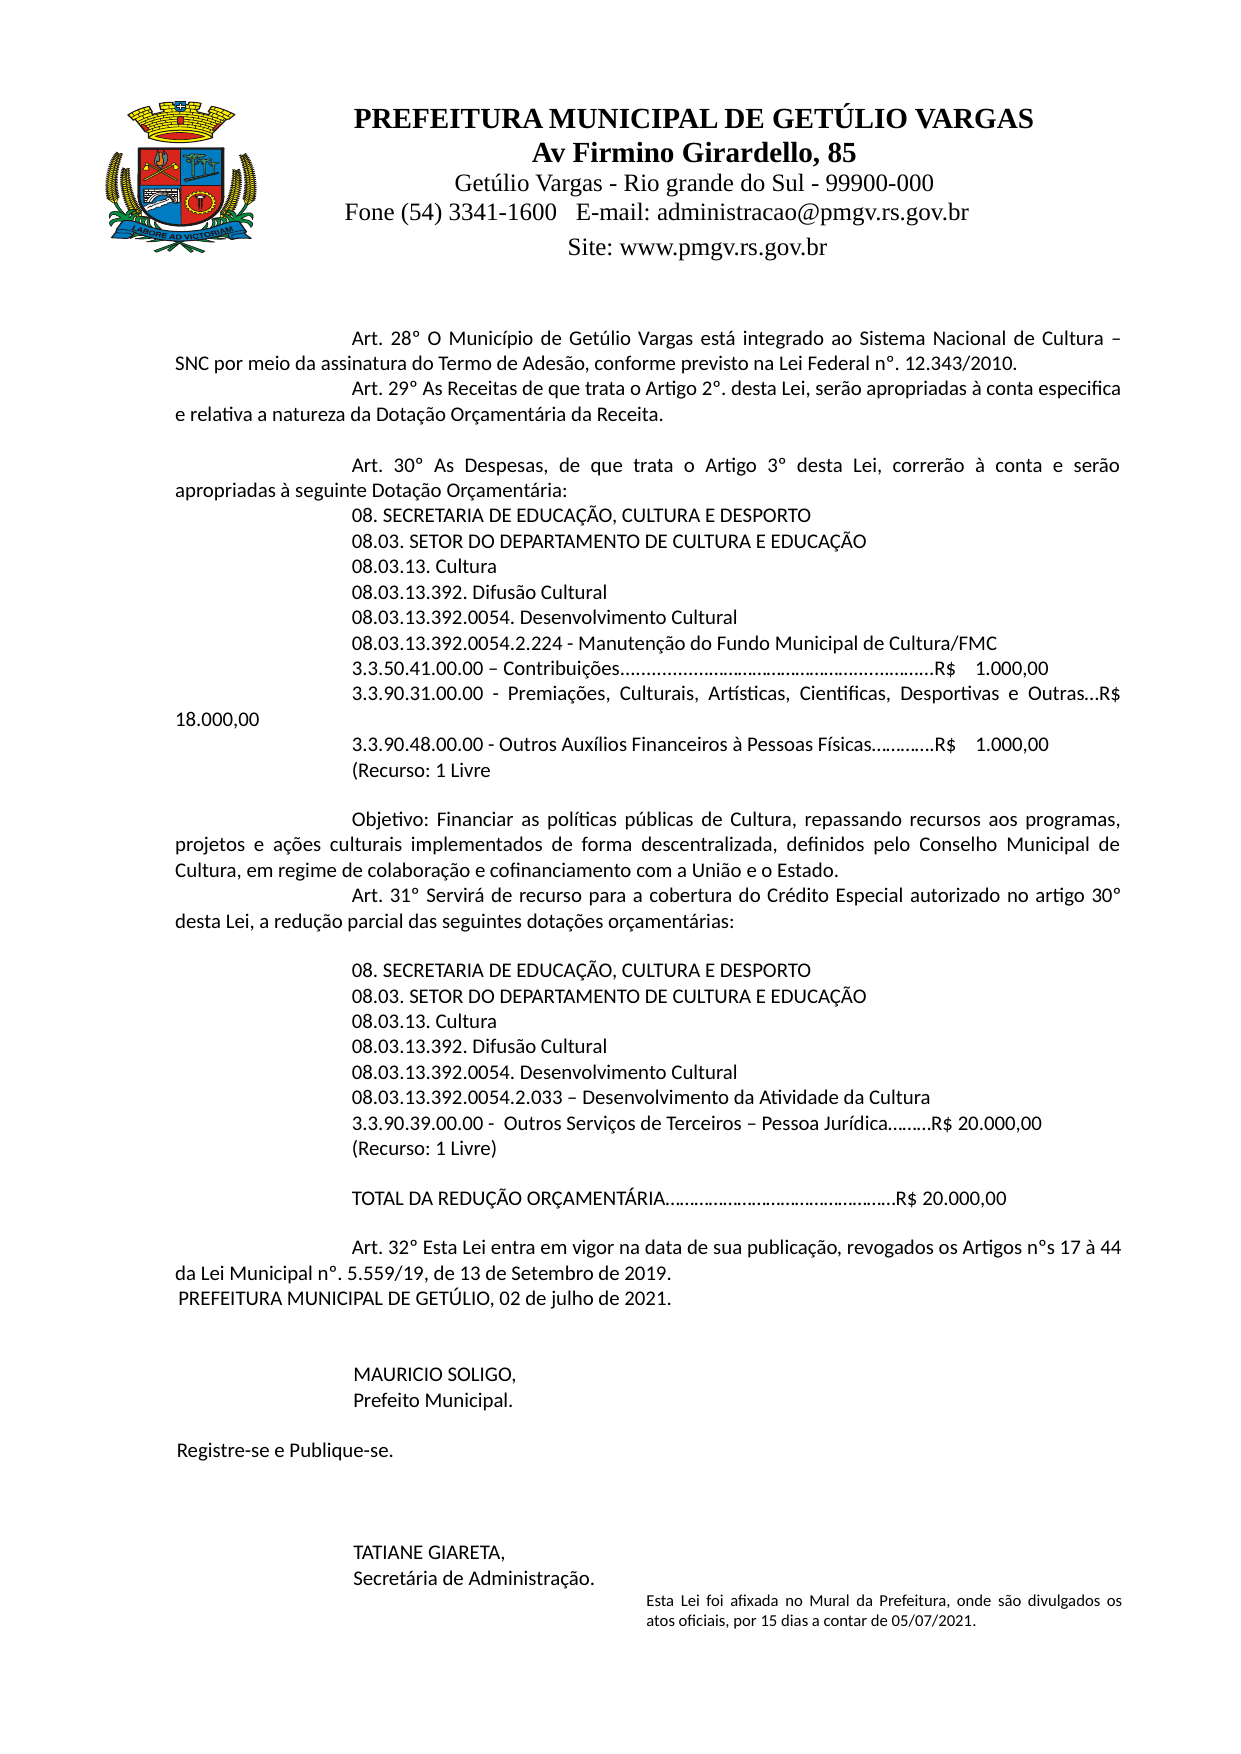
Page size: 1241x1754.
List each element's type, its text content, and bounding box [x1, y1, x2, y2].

text 08.03.13. Cultura [175, 1008, 1122, 1034]
text 08.03.13.392.0054. Desenvolvimento Cultural [175, 604, 1122, 630]
text 08.03. SETOR DO DEPARTAMENTO DE CULTURA E EDUCAÇÃO [175, 983, 1122, 1008]
text Art. 29º As Receitas de que trata o Artigo 2º. desta Lei, serão apropriadas à conta especifica e relativa a natureza da Dotação Orçamentária da Receita. [175, 376, 1122, 426]
text 08. SECRETARIA DE EDUCAÇÃO, CULTURA E DESPORTO [175, 503, 1122, 528]
text Art. 32º Esta Lei entra em vigor na data de sua publicação, revogados os Artigos nºs 17 à 44 da Lei Municipal nº. 5.559/19, de 13 de Setembro de 2019. [175, 1234, 1122, 1285]
text TATIANE GIARETA, [353, 1539, 1122, 1565]
text Esta Lei foi afixada no Mural da Prefeitura, onde são divulgados os atos oficiais, por 15 dias a contar de 05/07/2021. [646, 1590, 1122, 1631]
text 08.03.13.392. Difusão Cultural [175, 579, 1122, 604]
text Art. 31º Servirá de recurso para a cobertura do Crédito Especial autorizado no artigo 30º desta Lei, a redução parcial das seguintes dotações orçamentárias: [175, 882, 1122, 933]
text 08.03.13.392.0054.2.224 - Manutenção do Fundo Municipal de Cultura/FMC [175, 630, 1122, 655]
text 08.03. SETOR DO DEPARTAMENTO DE CULTURA E EDUCAÇÃO [175, 528, 1122, 553]
text 3.3.90.31.00.00 - Premiações, Culturais, Artísticas, Cientificas, Desportivas e Outras…R$ 18.000,00 [175, 681, 1122, 731]
text 08.03.13.392. Difusão Cultural [175, 1034, 1122, 1059]
text PREFEITURA MUNICIPAL DE GETÚLIO, 02 de julho de 2021. [178, 1285, 1122, 1311]
text 08. SECRETARIA DE EDUCAÇÃO, CULTURA E DESPORTO [175, 957, 1122, 983]
text 3.3.90.39.00.00 - Outros Serviços de Terceiros – Pessoa Jurídica………R$ 20.000,00 [175, 1110, 1122, 1135]
text Objetivo: Financiar as políticas públicas de Cultura, repassando recursos aos programas, projetos e ações culturais implementados de forma descentralizada, definidos pelo Conselho Municipal de Cultura, em regime de colaboração e cofinanciamento com a União e o Estado. [175, 806, 1122, 882]
text 3.3.50.41.00.00 – Contribuições.................………………………….......……...R$ 1.000,00 [175, 655, 1122, 681]
text 08.03.13. Cultura [175, 553, 1122, 579]
text Registre-se e Publique-se. [177, 1438, 1122, 1463]
text 3.3.90.48.00.00 - Outros Auxílios Financeiros à Pessoas Físicas………….R$ 1.000,00 [175, 731, 1122, 757]
text TOTAL DA REDUÇÃO ORÇAMENTÁRIA…………………………………………R$ 20.000,00 [175, 1185, 1122, 1210]
text (Recurso: 1 Livre) [175, 1135, 1122, 1161]
text 08.03.13.392.0054.2.033 – Desenvolvimento da Atividade da Cultura [175, 1084, 1122, 1110]
text (Recurso: 1 Livre [175, 757, 1122, 782]
text Prefeito Municipal. [353, 1387, 1122, 1412]
text MAURICIO SOLIGO, [353, 1361, 1122, 1387]
text 08.03.13.392.0054. Desenvolvimento Cultural [175, 1059, 1122, 1084]
text Art. 28º O Município de Getúlio Vargas está integrado ao Sistema Nacional de Cultura – SNC por meio da assinatura do Termo de Adesão, conforme previsto na Lei Federal nº. 12.343/2010. [175, 325, 1122, 376]
text Art. 30º As Despesas, de que trata o Artigo 3º desta Lei, correrão à conta e serão apropriadas à seguinte Dotação Orçamentária: [175, 452, 1122, 503]
text Secretária de Administração. [353, 1565, 1122, 1590]
